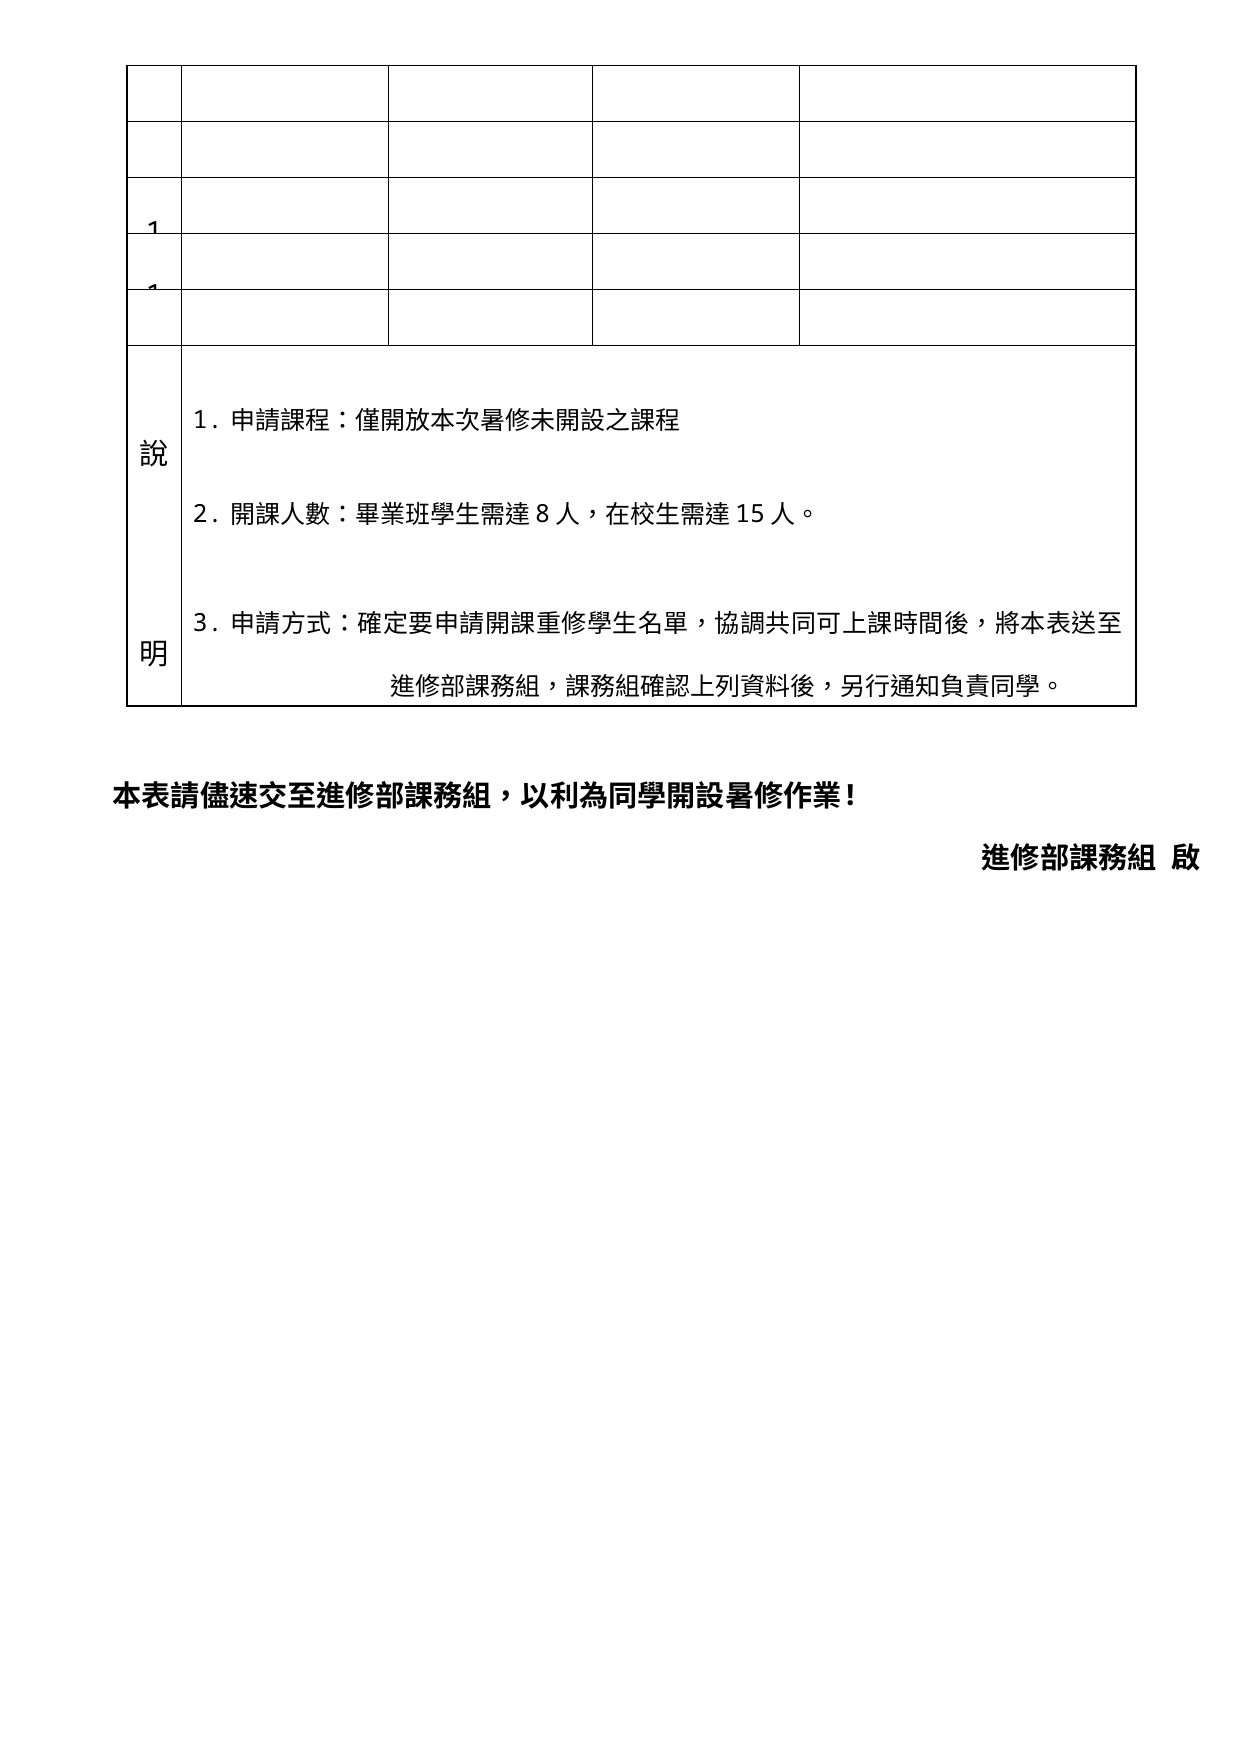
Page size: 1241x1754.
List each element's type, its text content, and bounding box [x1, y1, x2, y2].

table_cell 14 [128, 234, 181, 289]
table_cell [389, 290, 592, 345]
table_cell [593, 234, 799, 289]
table_cell 12 [128, 122, 181, 177]
table_cell [800, 234, 1135, 289]
table_cell 11 [128, 66, 181, 121]
table_cell [593, 178, 799, 233]
table_cell [593, 122, 799, 177]
table_cell [182, 66, 388, 121]
table_cell [182, 234, 388, 289]
table_cell [800, 290, 1135, 345]
table_cell 申請課程：僅開放本次暑修未開設之課程 開課人數：畢業班學生需達8人，在校生需達15人。 申請方式：確定要申請開課重修學生名單，協調共同可上課時間後，將本表送至進修部課務組，課務組確認上列資料後，另行通知負責同學。 [182, 346, 1135, 705]
text 進修部課務組 啟 [112, 814, 1200, 877]
table_cell 說 明 [128, 346, 181, 705]
table_cell [593, 290, 799, 345]
table_cell [389, 234, 592, 289]
table_cell 13 [128, 178, 181, 233]
table_cell [800, 178, 1135, 233]
table_cell [182, 290, 388, 345]
text 本表請儘速交至進修部課務組，以利為同學開設暑修作業! [112, 752, 1200, 814]
table_cell [593, 66, 799, 121]
table_cell 15 [128, 290, 181, 345]
table_cell [389, 66, 592, 121]
table_cell [182, 122, 388, 177]
table_cell [800, 66, 1135, 121]
table_cell [389, 178, 592, 233]
table_cell [389, 122, 592, 177]
table_cell [800, 122, 1135, 177]
table_cell [182, 178, 388, 233]
